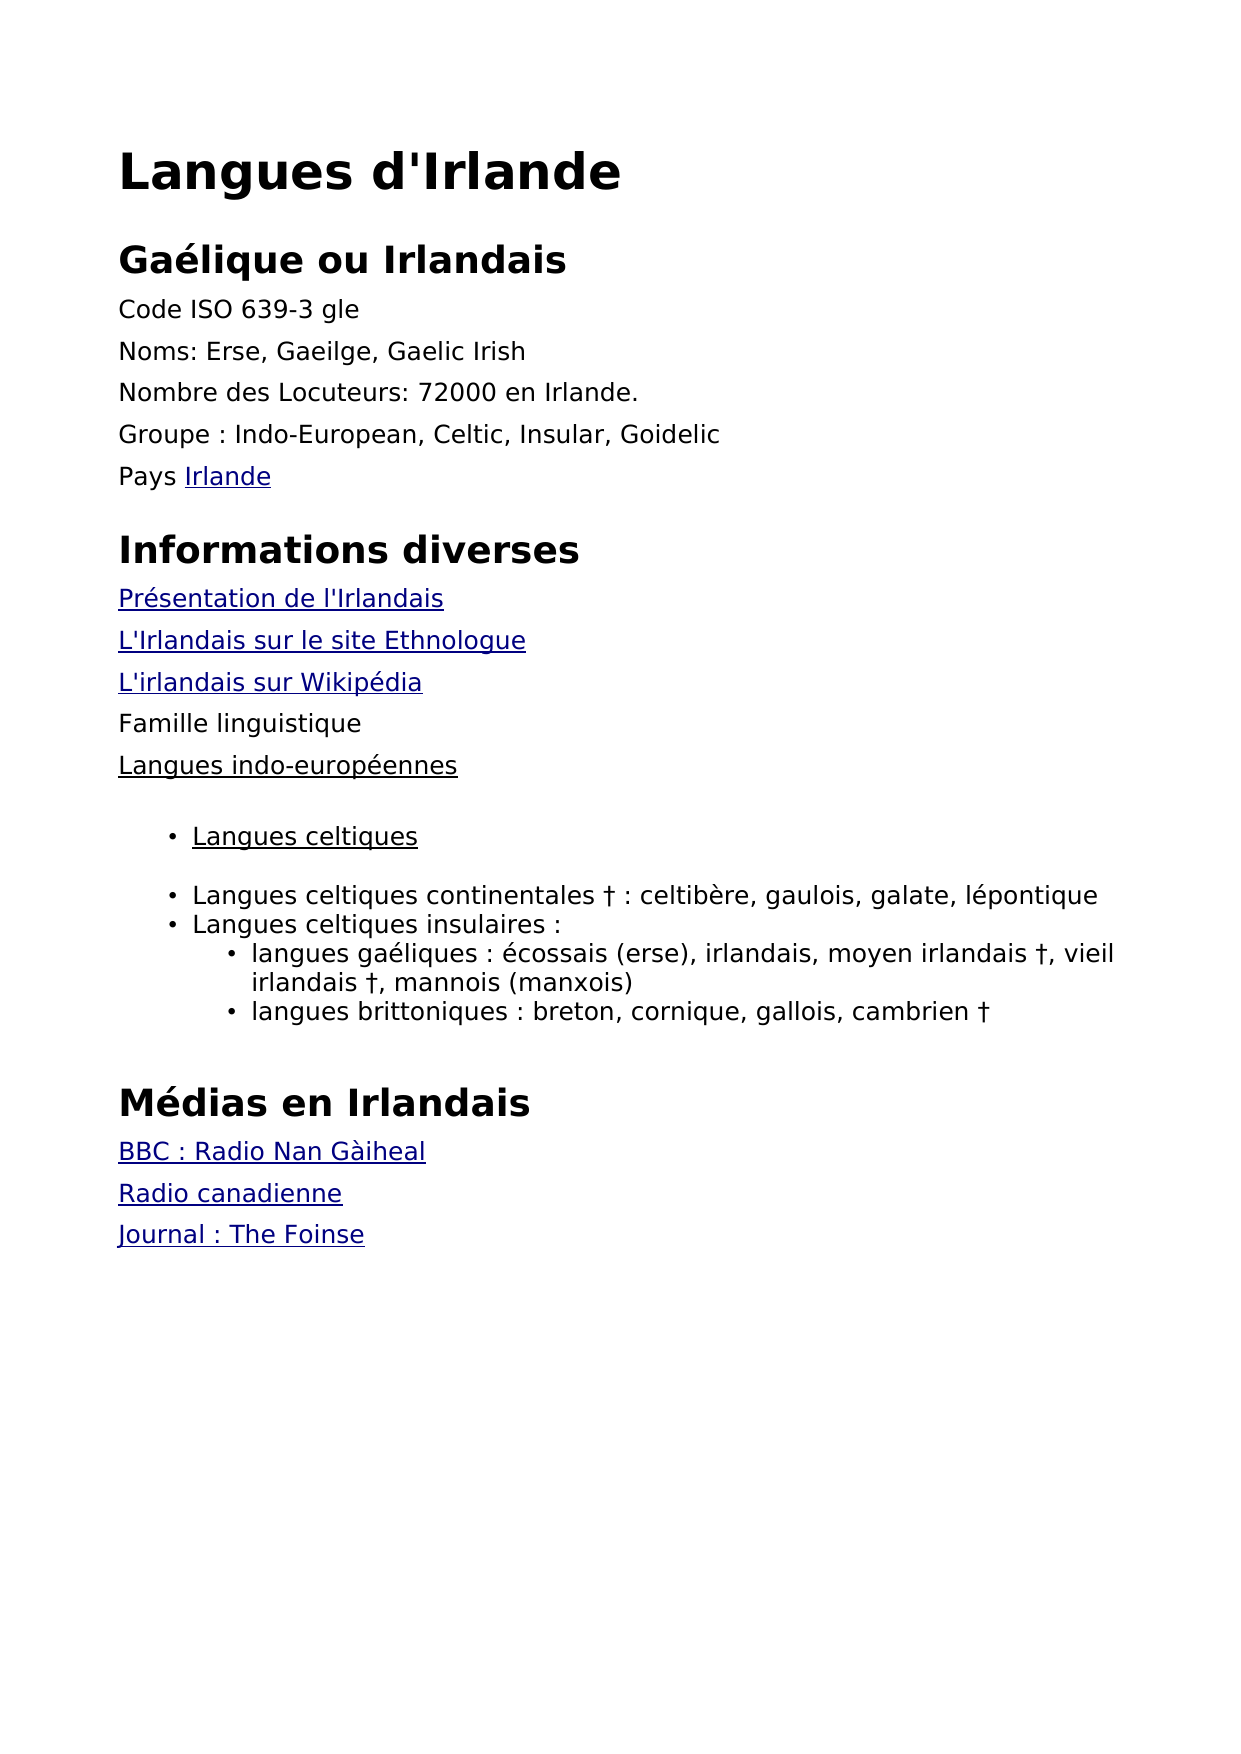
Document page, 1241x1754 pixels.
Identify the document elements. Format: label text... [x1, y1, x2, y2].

subtitle Médias en Irlandais [118, 1081, 1122, 1125]
text L'irlandais sur Wikipédia [118, 668, 1122, 697]
text Code ISO 639-3 gle [118, 295, 1122, 324]
text Journal : The Foinse [118, 1221, 1122, 1250]
text Famille linguistique [118, 709, 1122, 739]
list langues gaéliques : écossais (erse), irlandais, moyen irlandais †, vieil irlandais †, mannois (manxois) [236, 939, 1122, 998]
list Langues celtiques continentales † : celtibère, gaulois, galate, lépontique [177, 881, 1122, 910]
list Langues celtiques insulaires : [177, 910, 1122, 939]
text BBC : Radio Nan Gàiheal [118, 1137, 1122, 1167]
text L'Irlandais sur le site Ethnologue [118, 626, 1122, 655]
text Présentation de l'Irlandais [118, 584, 1122, 614]
text Langues indo-européennes [118, 751, 1122, 780]
text Radio canadienne [118, 1179, 1122, 1208]
subtitle Gaélique ou Irlandais [118, 239, 1122, 282]
list Langues celtiques [177, 822, 1122, 851]
subtitle Langues d'Irlande [118, 143, 1122, 201]
text Noms: Erse, Gaeilge, Gaelic Irish [118, 337, 1122, 366]
text Nombre des Locuteurs: 72000 en Irlande. [118, 378, 1122, 407]
subtitle Informations diverses [118, 528, 1122, 572]
text Groupe : Indo-European, Celtic, Insular, Goidelic [118, 420, 1122, 449]
list langues brittoniques : breton, cornique, gallois, cambrien † [236, 998, 1122, 1027]
text Pays Irlande [118, 462, 1122, 491]
